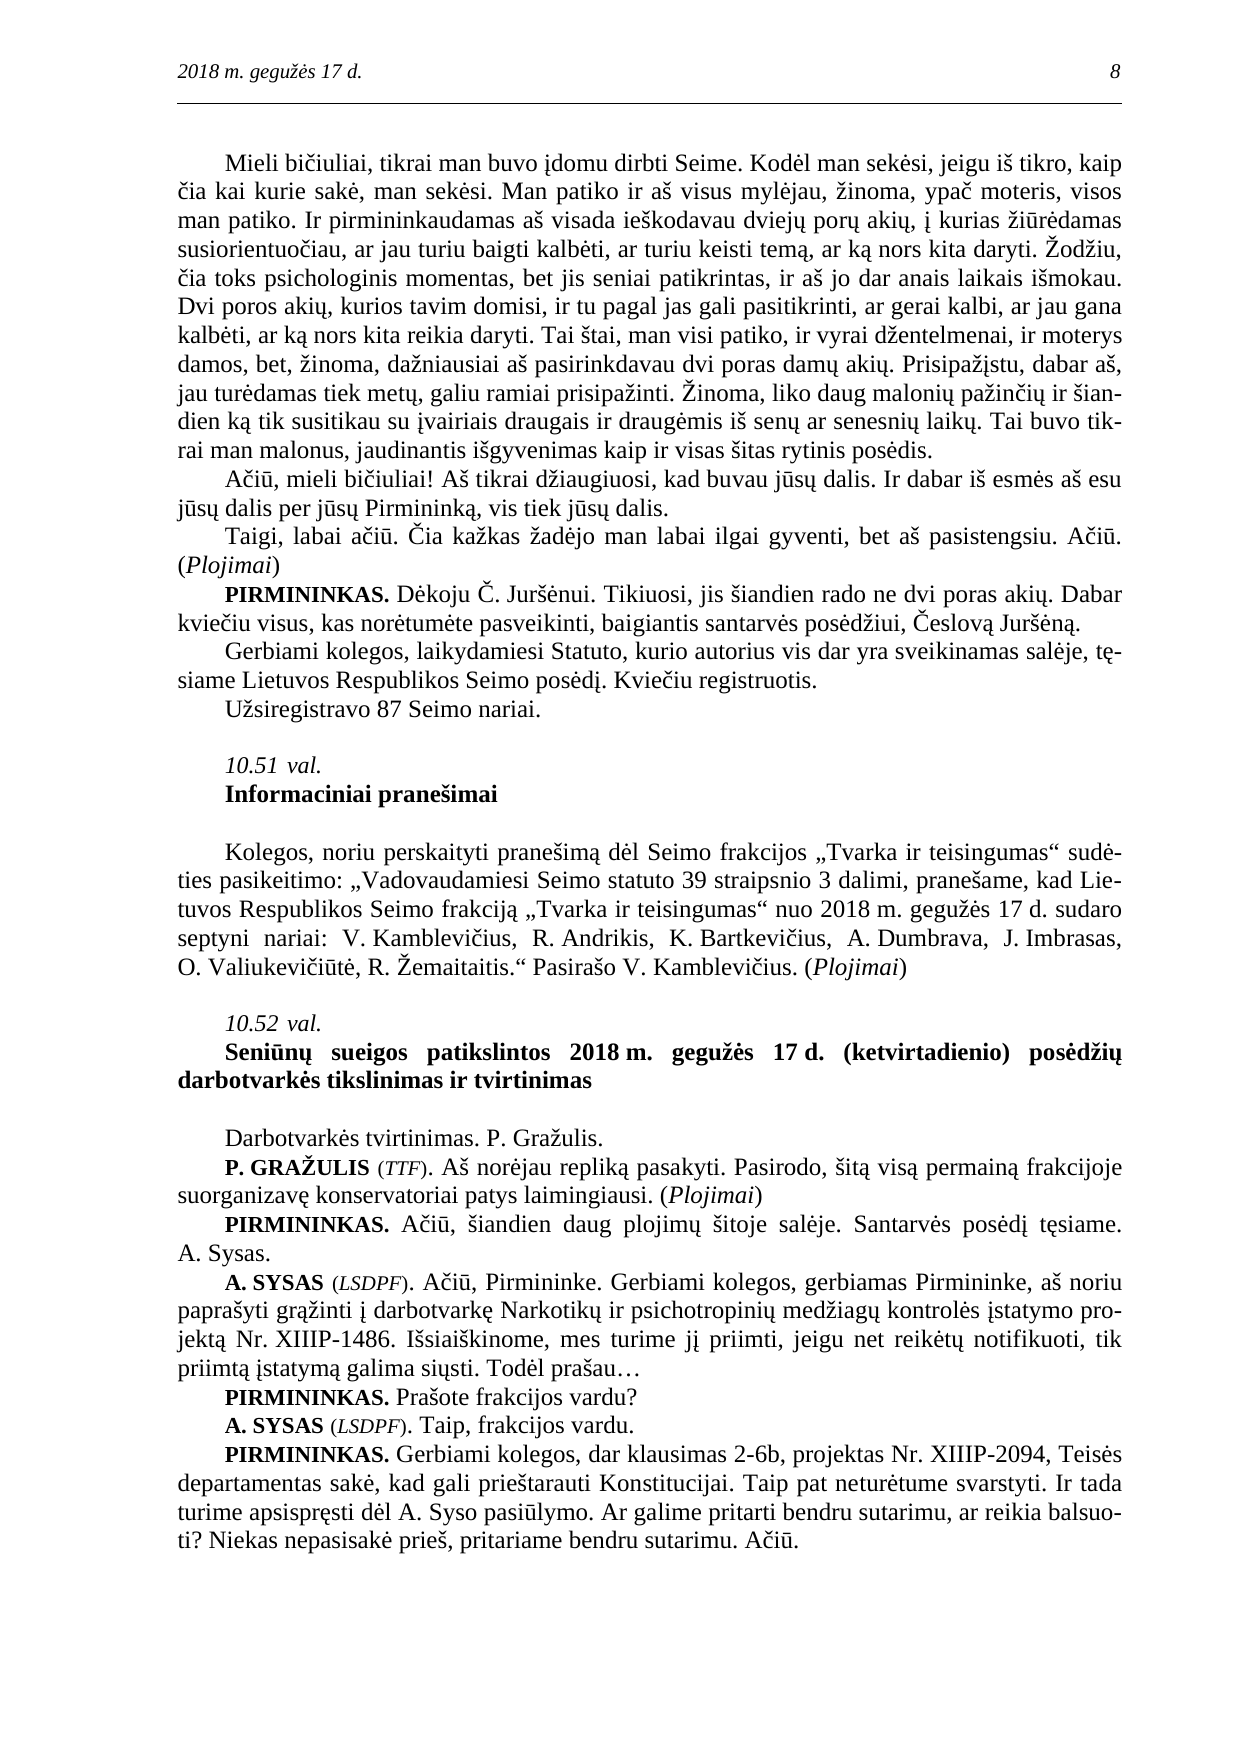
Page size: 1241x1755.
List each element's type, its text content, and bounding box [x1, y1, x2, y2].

text PIRMININKAS. Ačiū, šian­dien daug plo­ji­mų ši­to­je sa­lė­je. San­tar­vės po­sė­dį tę­sia­me. A. Sy­sas. [177, 1209, 1122, 1267]
text 10.52 val. [224, 1009, 1122, 1037]
text Se­niū­nų su­ei­gos pa­tiks­lin­tos 2018 m. ge­gu­žės 17 d. (ket­vir­ta­die­nio) po­sė­džių darbotvarkės tiks­li­ni­mas ir tvir­ti­ni­mas [177, 1037, 1122, 1094]
text Už­si­re­gist­ra­vo 87 Sei­mo na­riai. [177, 694, 1122, 723]
text PIRMININKAS. Dė­ko­ju Č. Jur­šė­nui. Ti­kiuo­si, jis šian­dien ra­do ne dvi po­ras akių. Da­bar kvie­čiu vi­sus, kas no­rė­tu­mė­te pa­svei­kin­ti, bai­gian­tis san­tar­vės po­sė­džiui, Čes­lo­vą Juršė­ną. [177, 579, 1122, 636]
text A. SYSAS (LSDPF). Taip, frak­ci­jos var­du. [177, 1410, 1122, 1439]
text Mie­li bi­čiu­liai, tik­rai man bu­vo įdo­mu dirb­ti Sei­me. Ko­dėl man se­kė­si, jei­gu iš tik­ro, kaip čia kai ku­rie sa­kė, man se­kė­si. Man pa­ti­ko ir aš vi­sus my­lė­jau, ži­no­ma, ypač mo­te­ris, vi­sos man pa­ti­ko. Ir pir­mi­nin­kau­da­mas aš vi­sa­da ieš­ko­da­vau dvie­jų po­rų akių, į ku­rias žiū­rė­da­mas su­sio­rien­tuo­čiau, ar jau tu­riu baig­ti kal­bė­ti, ar tu­riu keis­ti te­mą, ar ką nors ki­ta da­ry­ti. Žo­džiu, čia toks psi­cho­lo­gi­nis mo­men­tas, bet jis se­niai pa­tik­rin­tas, ir aš jo dar anais lai­kais iš­mo­kau. Dvi po­ros akių, ku­rios ta­vim do­mi­si, ir tu pa­gal jas ga­li pa­si­tik­rin­ti, ar ge­rai kal­bi, ar jau ga­na kal­bė­ti, ar ką nors ki­ta rei­kia da­ry­ti. Tai štai, man vi­si pa­ti­ko, ir vy­rai džen­tel­me­nai, ir mo­te­rys da­mos, bet, ži­no­ma, daž­niau­siai aš pa­si­rink­da­vau dvi po­ras da­mų akių. Pri­si­pa­žįs­tu, da­bar aš, jau tu­rė­da­mas tiek me­tų, ga­liu ra­miai pri­si­pa­žin­ti. Ži­no­ma, li­ko daug ma­lo­nių pa­žin­čių ir šian­dien ką tik su­si­ti­kau su įvai­riais drau­gais ir drau­gė­mis iš se­nų ar se­nes­nių lai­kų. Tai bu­vo tik­rai man ma­lo­nus, jau­di­nan­tis iš­gy­ve­ni­mas kaip ir vi­sas ši­tas ry­ti­nis po­sė­dis. [177, 148, 1122, 464]
text Ačiū, mie­li bi­čiu­liai! Aš tik­rai džiau­giuo­si, kad bu­vau jū­sų da­lis. Ir da­bar iš es­mės aš esu jū­sų da­lis per jū­sų Pir­mi­nin­ką, vis tiek jū­sų da­lis. [177, 464, 1122, 521]
text PIRMININKAS. Pra­šo­te frak­ci­jos var­du? [177, 1382, 1122, 1410]
text Dar­bo­tvarkės tvir­ti­ni­mas. P. Gra­žu­lis. [177, 1123, 1122, 1152]
text P. GRAŽULIS (TTF). Aš no­rė­jau re­pli­ką pa­sa­ky­ti. Pa­si­ro­do, ši­tą vi­są per­mai­ną frak­ci­jo­je suor­ga­ni­za­vę kon­ser­va­to­riai pa­tys lai­min­giau­si. (Plo­ji­mai) [177, 1152, 1122, 1209]
text Tai­gi, la­bai ačiū. Čia kaž­kas ža­dė­jo man la­bai il­gai gy­ven­ti, bet aš pa­si­steng­siu. Ačiū. (Plo­ji­mai) [177, 521, 1122, 579]
text PIRMININKAS. Ger­bia­mi ko­le­gos, dar klau­si­mas 2-6b, pro­jek­tas Nr. XIIIP-2094, Tei­sės de­par­ta­men­tas sa­kė, kad ga­li prieš­ta­rau­ti Kon­sti­tu­ci­jai. Taip pat ne­tu­rė­tu­me svars­ty­ti. Ir ta­da tu­ri­me ap­si­spręs­ti dėl A. Sy­so pa­siū­ly­mo. Ar ga­li­me pri­tar­ti ben­dru su­ta­ri­mu, ar rei­kia bal­suo­ti? Nie­kas ne­pa­si­sa­kė prieš, pri­ta­ria­me ben­dru su­ta­ri­mu. Ačiū. [177, 1439, 1122, 1554]
text Ko­le­gos, no­riu perskaity­ti pra­ne­ši­mą dėl Sei­mo frak­ci­jos „Tvar­ka ir tei­sin­gu­mas“ su­dė­ties pa­si­kei­ti­mo: „Va­do­vau­da­mie­si Sei­mo sta­tu­to 39 straips­nio 3 da­li­mi, pra­ne­ša­me, kad Lie­tu­vos Res­pub­li­kos Sei­mo frak­ci­ją „Tvar­ka ir tei­sin­gu­mas“ nuo 2018 m. ge­gu­žės 17 d. su­da­ro sep­ty­ni na­riai: V. Kam­ble­vi­čius, R. An­dri­kis, K. Bart­ke­vi­čius, A. Dumb­ra­va, J. Imb­ra­sas, O. Va­liu­ke­vi­čiū­tė, R. Že­mai­tai­tis.“ Pa­si­ra­šo V. Kam­ble­vi­čius. (Plo­ji­mai) [177, 837, 1122, 980]
text In­for­ma­ci­niai pra­ne­ši­mai [177, 779, 1122, 808]
text 10.51 val. [224, 751, 1122, 779]
text A. SYSAS (LSDPF). Ačiū, Pir­mi­nin­ke. Ger­bia­mi ko­le­gos, ger­bia­mas Pir­mi­nin­ke, aš no­riu pa­pra­šy­ti grą­žin­ti į dar­bo­tvarkę Nar­ko­ti­kų ir psi­chot­ro­pi­nių me­džia­gų kon­tro­lės įsta­ty­mo pro­jek­tą Nr. XIIIP-1486. Iš­si­aiš­ki­no­me, mes tu­ri­me jį pri­im­ti, jei­gu net rei­kė­tų no­ti­fi­kuo­ti, tik pri­im­tą įsta­ty­mą ga­li­ma siųs­ti. To­dėl pra­šau… [177, 1267, 1122, 1382]
text Ger­bia­mi ko­le­gos, lai­ky­da­mie­si Sta­tu­to, ku­rio au­to­rius vis dar yra svei­ki­na­mas sa­lė­je, tę­sia­me Lie­tu­vos Res­pub­li­kos Sei­mo po­sė­dį. Kvie­čiu re­gist­ruo­tis. [177, 636, 1122, 694]
